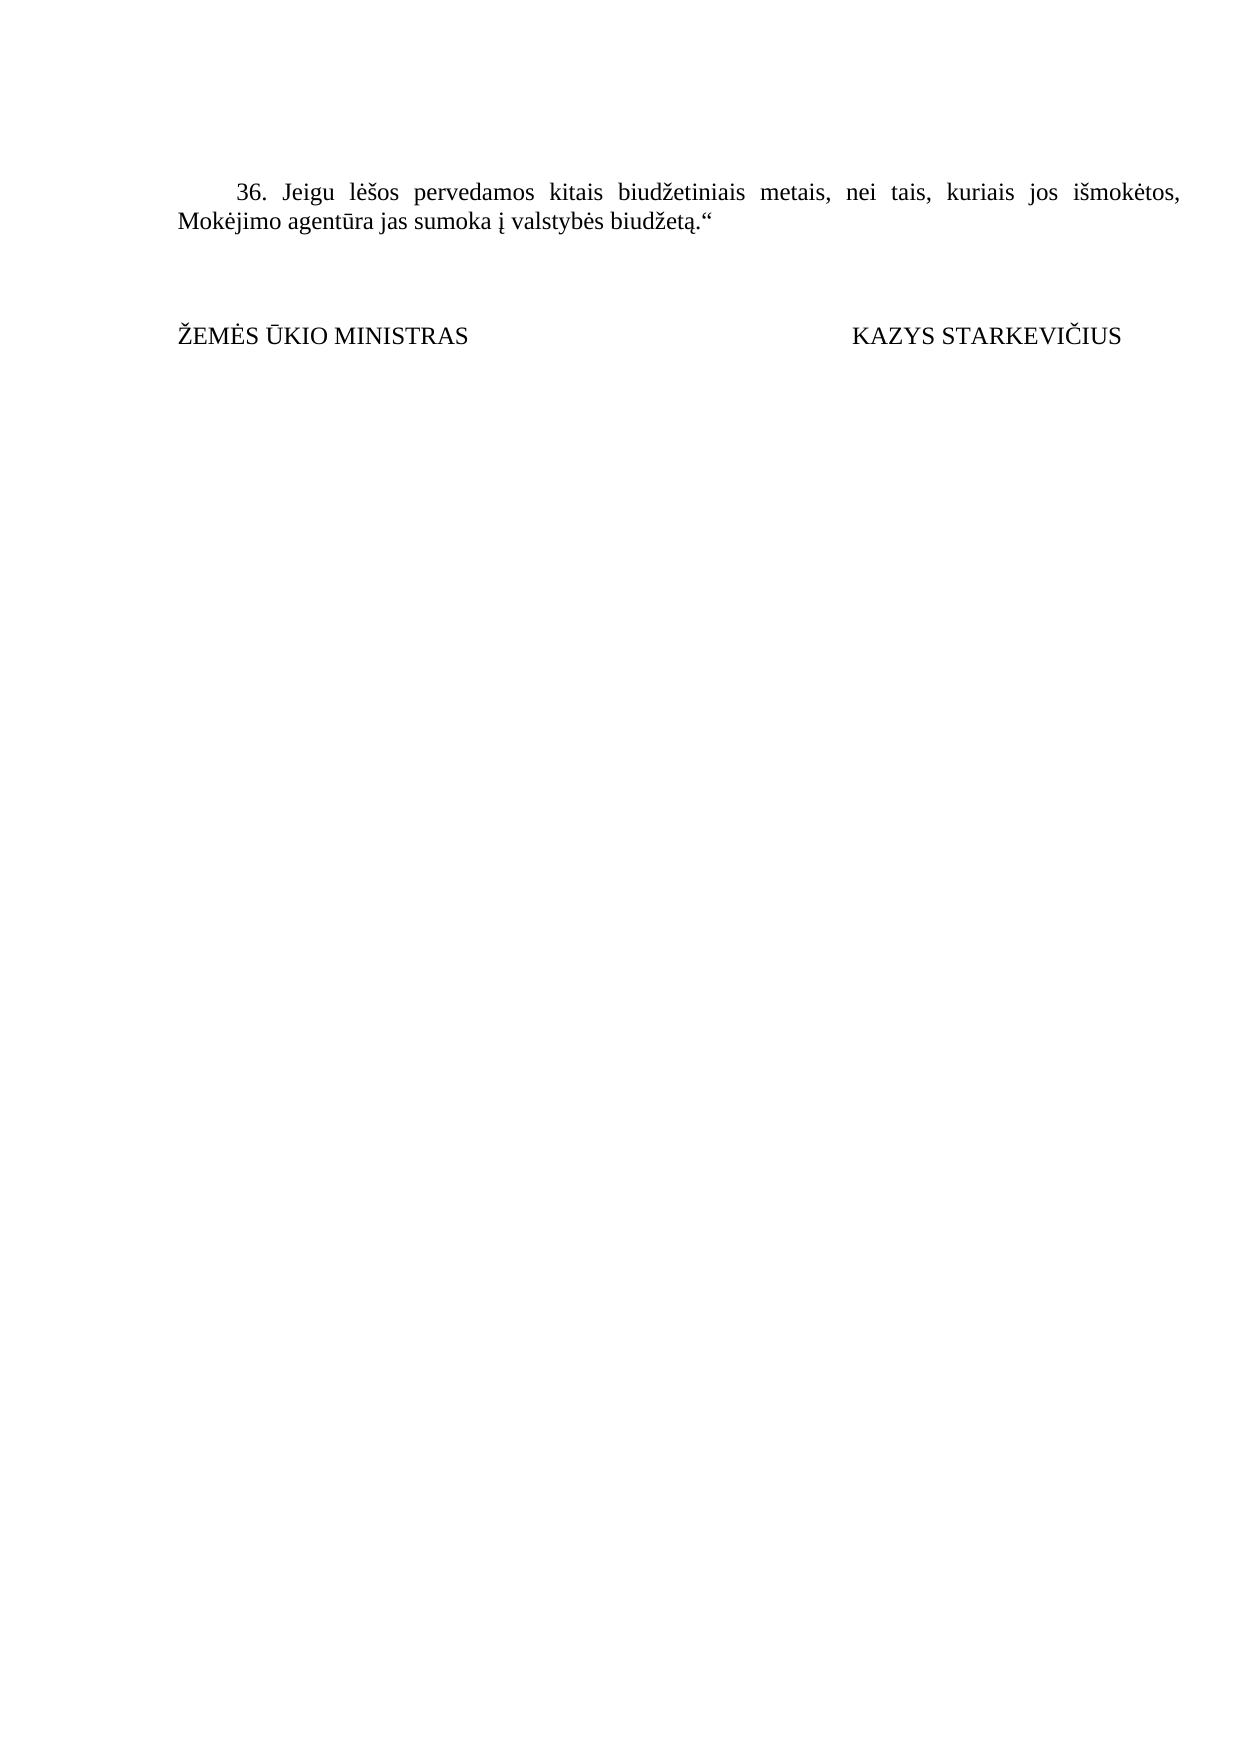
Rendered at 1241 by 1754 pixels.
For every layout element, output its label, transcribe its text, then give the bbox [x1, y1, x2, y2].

text 36. Jeigu lėšos pervedamos kitais biudžetiniais metais, nei tais, kuriais jos išmokėtos, Mokėjimo agentūra jas sumoka į valstybės biudžetą.“ [177, 177, 1181, 235]
text Žemės ūkio ministras Kazys Starkevičius [177, 321, 1181, 350]
